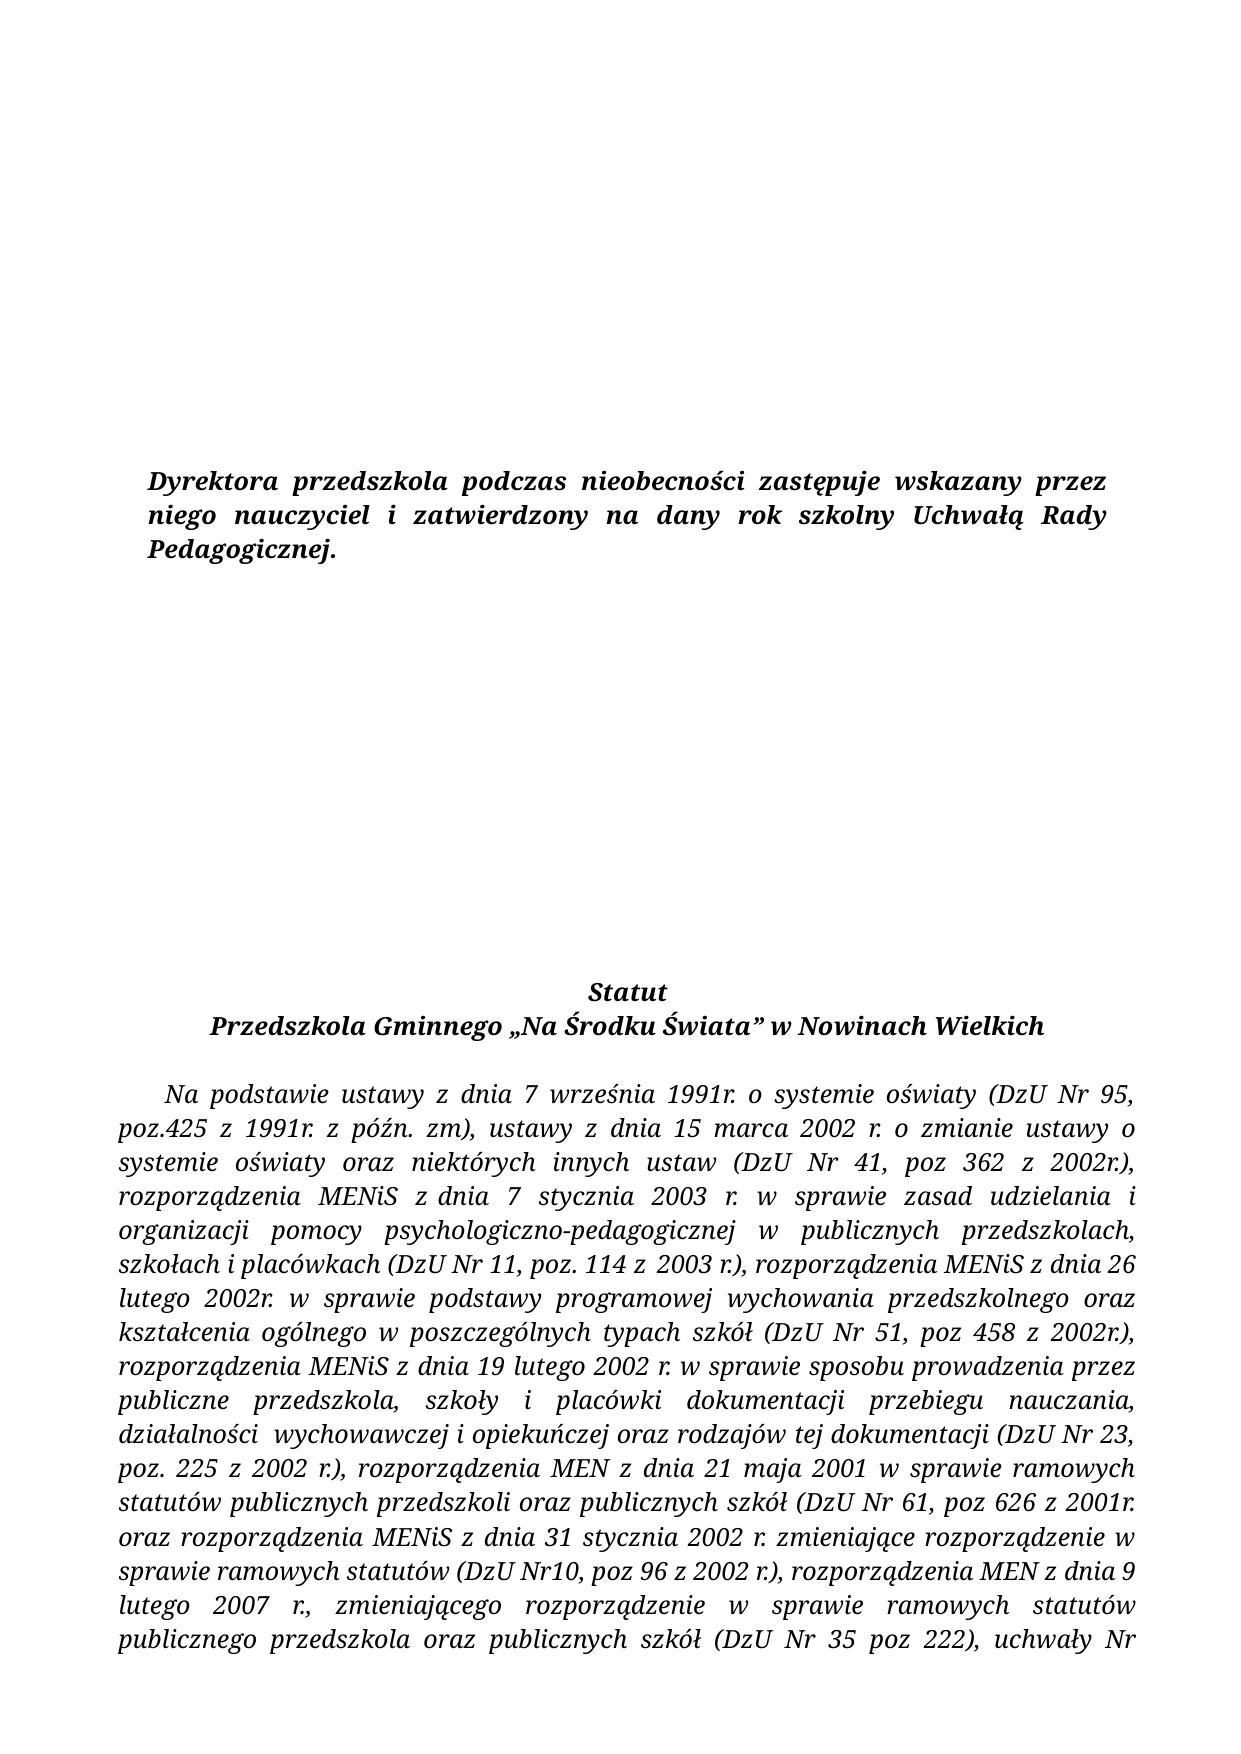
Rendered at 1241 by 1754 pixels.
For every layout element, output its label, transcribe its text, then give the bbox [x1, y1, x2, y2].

text Na podstawie ustawy z dnia 7 września 1991r. o systemie oświaty (DzU Nr 95, poz.425 z 1991r. z późn. zm), ustawy z dnia 15 marca 2002 r. o zmianie ustawy o systemie oświaty oraz niektórych innych ustaw (DzU Nr 41, poz 362 z 2002r.), rozporządzenia MENiS z dnia 7 stycznia 2003 r. w sprawie zasad udzielania i organizacji pomocy psychologiczno-pedagogicznej w publicznych przedszkolach, szkołach i placówkach (DzU Nr 11, poz. 114 z 2003 r.), rozporządzenia MENiS z dnia 26 lutego 2002r. w sprawie podstawy programowej wychowania przedszkolnego oraz kształcenia ogólnego w poszczególnych typach szkół (DzU Nr 51, poz 458 z 2002r.), rozporządzenia MENiS z dnia 19 lutego 2002 r. w sprawie sposobu prowadzenia przez publiczne przedszkola, szkoły i placówki dokumentacji przebiegu nauczania, działalności wychowawczej i opiekuńczej oraz rodzajów tej dokumentacji (DzU Nr 23, poz. 225 z 2002 r.), rozporządzenia MEN z dnia 21 maja 2001 w sprawie ramowych statutów publicznych przedszkoli oraz publicznych szkół (DzU Nr 61, poz 626 z 2001r. oraz rozporządzenia MENiS z dnia 31 stycznia 2002 r. zmieniające rozporządzenie w sprawie ramowych statutów (DzU Nr10, poz 96 z 2002 r.), rozporządzenia MEN z dnia 9 lutego 2007 r., zmieniającego rozporządzenie w sprawie ramowych statutów publicznego przedszkola oraz publicznych szkół (DzU Nr 35 poz 222), uchwały Nr [118, 1076, 1140, 1655]
text Statut [118, 974, 1140, 1008]
text Przedszkola Gminnego „Na Środku Świata” w Nowinach Wielkich [118, 1008, 1140, 1042]
subtitle Dyrektora przedszkola podczas nieobecności zastępuje wskazany przez niego nauczyciel i zatwierdzony na dany rok szkolny Uchwałą Rady Pedagogicznej. [148, 463, 1111, 565]
